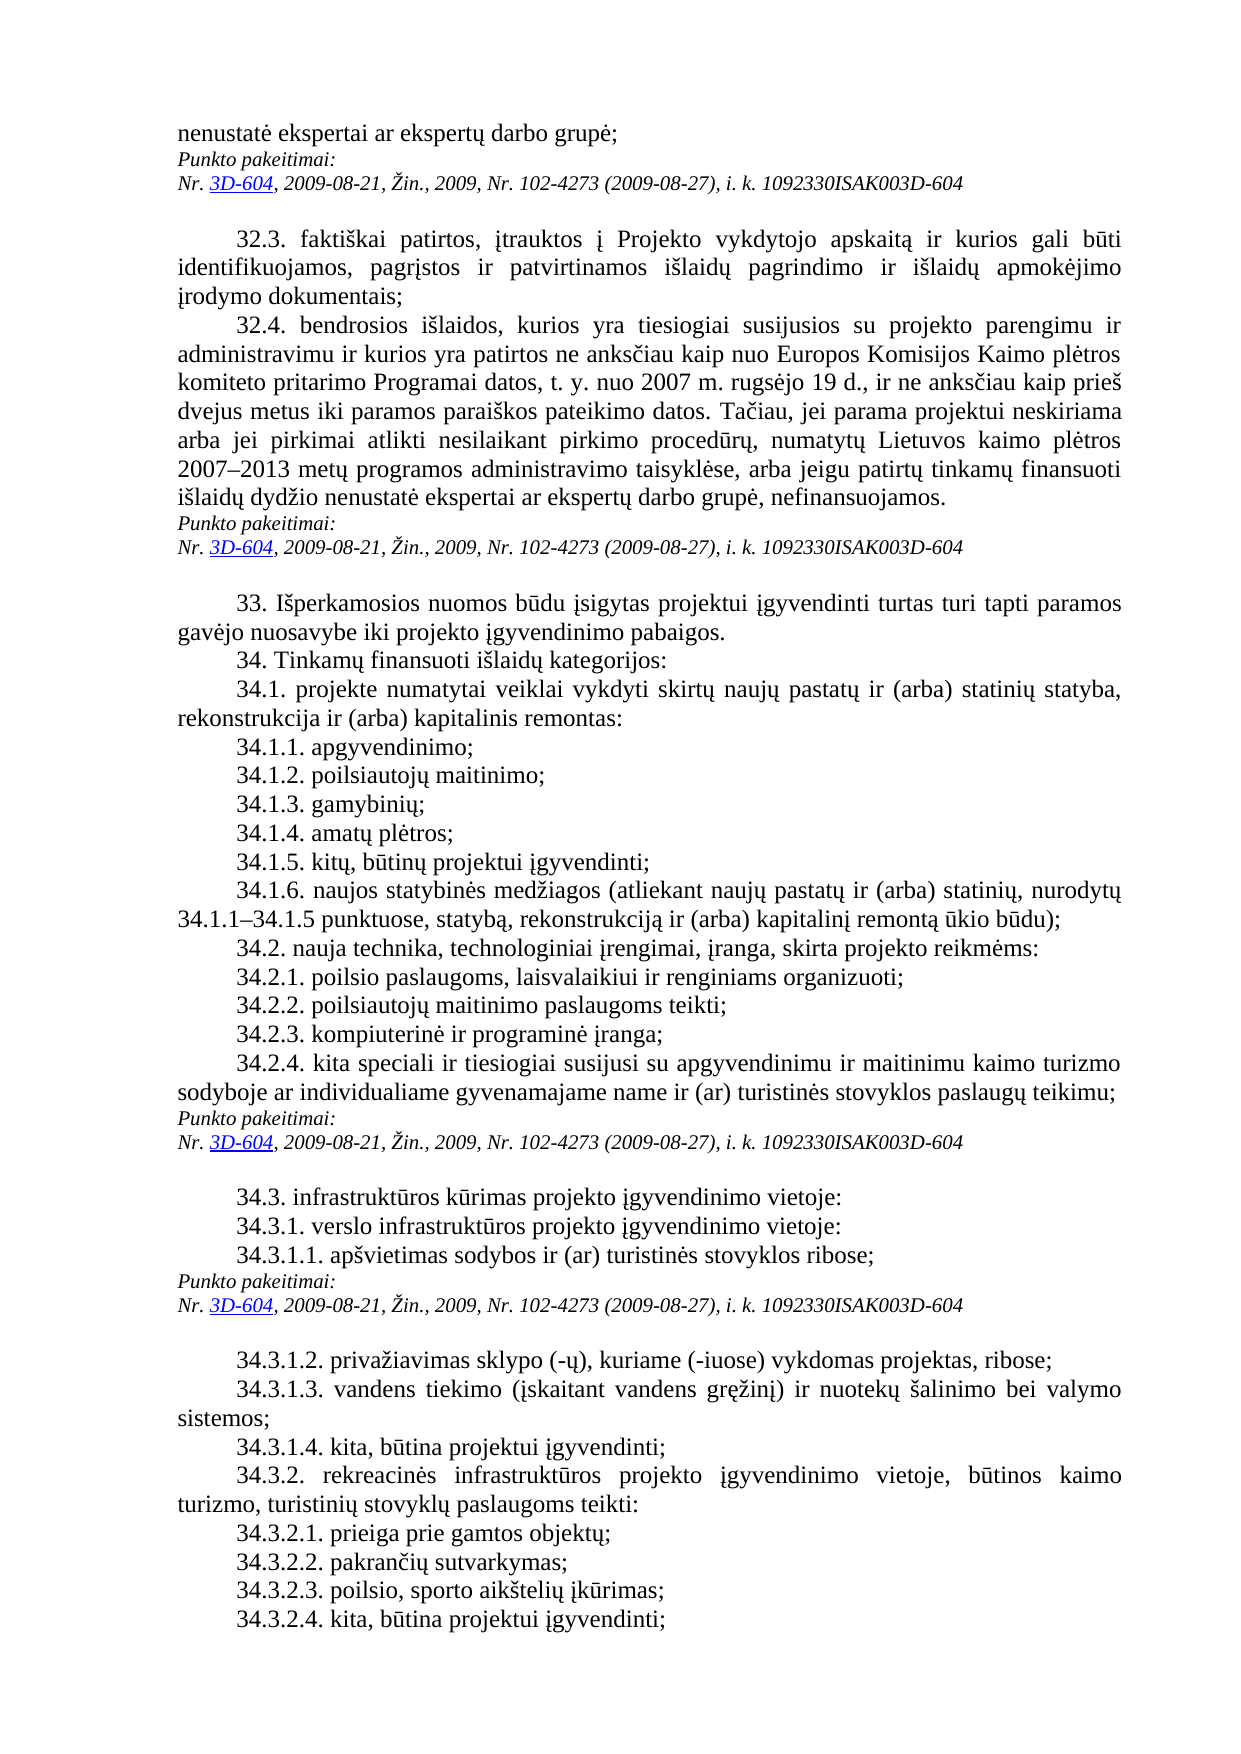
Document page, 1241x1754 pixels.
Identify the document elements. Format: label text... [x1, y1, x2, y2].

text 34.3.1.4. kita, būtina projektui įgyvendinti; [177, 1432, 1122, 1461]
text Punkto pakeitimai: [177, 1106, 1122, 1130]
text 34.2.3. kompiuterinė ir programinė įranga; [177, 1019, 1122, 1048]
text 34.1.3. gamybinių; [177, 789, 1122, 818]
text 33. Išperkamosios nuomos būdu įsigytas projektui įgyvendinti turtas turi tapti paramos gavėjo nuosavybe iki projekto įgyvendinimo pabaigos. [177, 588, 1122, 646]
text 34.1.5. kitų, būtinų projektui įgyvendinti; [177, 847, 1122, 876]
text 32.3. faktiškai patirtos, įtrauktos į Projekto vykdytojo apskaitą ir kurios gali būti identifikuojamos, pagrįstos ir patvirtinamos išlaidų pagrindimo ir išlaidų apmokėjimo įrodymo dokumentais; [177, 224, 1122, 310]
text 34.2.2. poilsiautojų maitinimo paslaugoms teikti; [177, 991, 1122, 1019]
text 34.1.6. naujos statybinės medžiagos (atliekant naujų pastatų ir (arba) statinių, nurodytų 34.1.1–34.1.5 punktuose, statybą, rekonstrukciją ir (arba) kapitalinį remontą ūkio būdu); [177, 876, 1122, 933]
text 34.3.2. rekreacinės infrastruktūros projekto įgyvendinimo vietoje, būtinos kaimo turizmo, turistinių stovyklų paslaugoms teikti: [177, 1461, 1122, 1518]
text 34.3. infrastruktūros kūrimas projekto įgyvendinimo vietoje: [177, 1182, 1122, 1211]
text 34.3.2.2. pakrančių sutvarkymas; [177, 1547, 1122, 1576]
text 34.1. projekte numatytai veiklai vykdyti skirtų naujų pastatų ir (arba) statinių statyba, rekonstrukcija ir (arba) kapitalinis remontas: [177, 674, 1122, 732]
text 34.3.1.3. vandens tiekimo (įskaitant vandens gręžinį) ir nuotekų šalinimo bei valymo sistemos; [177, 1374, 1122, 1432]
text 34.1.4. amatų plėtros; [177, 818, 1122, 847]
text 34.3.2.1. prieiga prie gamtos objektų; [177, 1518, 1122, 1547]
text Punkto pakeitimai: [177, 511, 1122, 535]
text 34.3.1.2. privažiavimas sklypo (-ų), kuriame (-iuose) vykdomas projektas, ribose; [177, 1346, 1122, 1374]
text Punkto pakeitimai: [177, 147, 1122, 171]
text 34. Tinkamų finansuoti išlaidų kategorijos: [177, 646, 1122, 674]
text Punkto pakeitimai: [177, 1269, 1122, 1293]
text 34.3.2.3. poilsio, sporto aikštelių įkūrimas; [177, 1576, 1122, 1604]
text 32.4. bendrosios išlaidos, kurios yra tiesiogiai susijusios su projekto parengimu ir administravimu ir kurios yra patirtos ne anksčiau kaip nuo Europos Komisijos Kaimo plėtros komiteto pritarimo Programai datos, t. y. nuo 2007 m. rugsėjo 19 d., ir ne anksčiau kaip prieš dvejus metus iki paramos paraiškos pateikimo datos. Tačiau, jei parama projektui neskiriama arba jei pirkimai atlikti nesilaikant pirkimo procedūrų, numatytų Lietuvos kaimo plėtros 2007–2013 metų programos administravimo taisyklėse, arba jeigu patirtų tinkamų finansuoti išlaidų dydžio nenustatė ekspertai ar ekspertų darbo grupė, nefinansuojamos. [177, 310, 1122, 511]
text Nr. 3D-604, 2009-08-21, Žin., 2009, Nr. 102-4273 (2009-08-27), i. k. 1092330ISAK003D-604 [177, 171, 1122, 195]
text 34.3.1. verslo infrastruktūros projekto įgyvendinimo vietoje: [177, 1211, 1122, 1240]
text Nr. 3D-604, 2009-08-21, Žin., 2009, Nr. 102-4273 (2009-08-27), i. k. 1092330ISAK003D-604 [177, 535, 1122, 559]
text 34.1.2. poilsiautojų maitinimo; [177, 761, 1122, 789]
text 34.3.1.1. apšvietimas sodybos ir (ar) turistinės stovyklos ribose; [177, 1240, 1122, 1269]
text 34.2.4. kita speciali ir tiesiogiai susijusi su apgyvendinimu ir maitinimu kaimo turizmo sodyboje ar individualiame gyvenamajame name ir (ar) turistinės stovyklos paslaugų teikimu; [177, 1048, 1122, 1106]
text 34.1.1. apgyvendinimo; [177, 732, 1122, 761]
text 34.3.2.4. kita, būtina projektui įgyvendinti; [177, 1604, 1122, 1633]
text 34.2. nauja technika, technologiniai įrengimai, įranga, skirta projekto reikmėms: [177, 933, 1122, 962]
text 34.2.1. poilsio paslaugoms, laisvalaikiui ir renginiams organizuoti; [177, 962, 1122, 991]
text Nr. 3D-604, 2009-08-21, Žin., 2009, Nr. 102-4273 (2009-08-27), i. k. 1092330ISAK003D-604 [177, 1130, 1122, 1154]
text nenustatė ekspertai ar ekspertų darbo grupė; [177, 118, 1122, 147]
text Nr. 3D-604, 2009-08-21, Žin., 2009, Nr. 102-4273 (2009-08-27), i. k. 1092330ISAK003D-604 [177, 1293, 1122, 1317]
